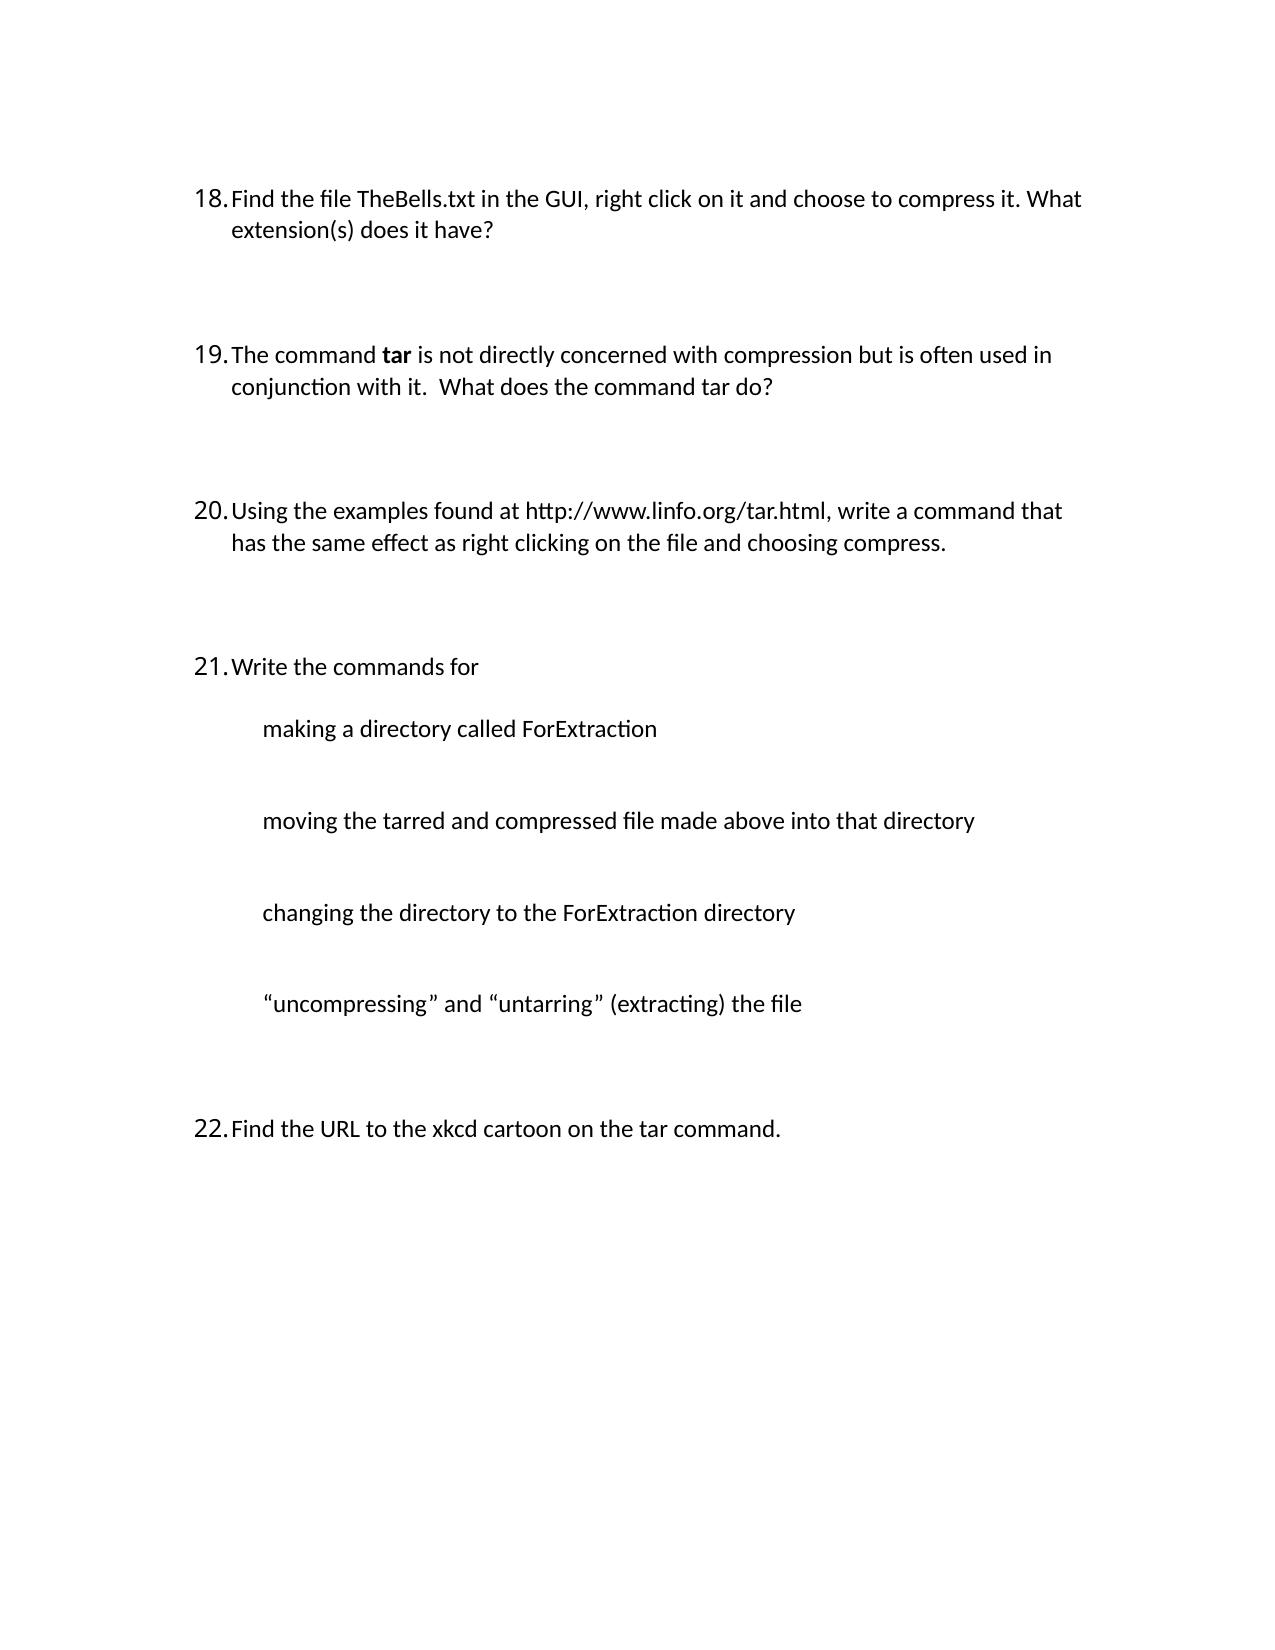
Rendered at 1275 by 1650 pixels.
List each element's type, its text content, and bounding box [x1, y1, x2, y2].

text changing the directory to the ForExtraction directory [187, 897, 1087, 927]
list Write the commands for [194, 649, 1087, 683]
text making a directory called ForExtraction [187, 713, 1087, 744]
text moving the tarred and compressed file made above into that directory [187, 805, 1087, 836]
list Find the URL to the xkcd cartoon on the tar command. [194, 1110, 1087, 1144]
list The command tar is not directly concerned with compression but is often used in conjunction with it. What does the command tar do? [194, 337, 1087, 401]
list Using the examples found at http://www.linfo.org/tar.html, write a command that has the same effect as right clicking on the file and choosing compress. [194, 493, 1087, 557]
text “uncompressing” and “untarring” (extracting) the file [262, 988, 1087, 1019]
list Find the file TheBells.txt in the GUI, right click on it and choose to compress it. What extension(s) does it have? [194, 181, 1087, 245]
